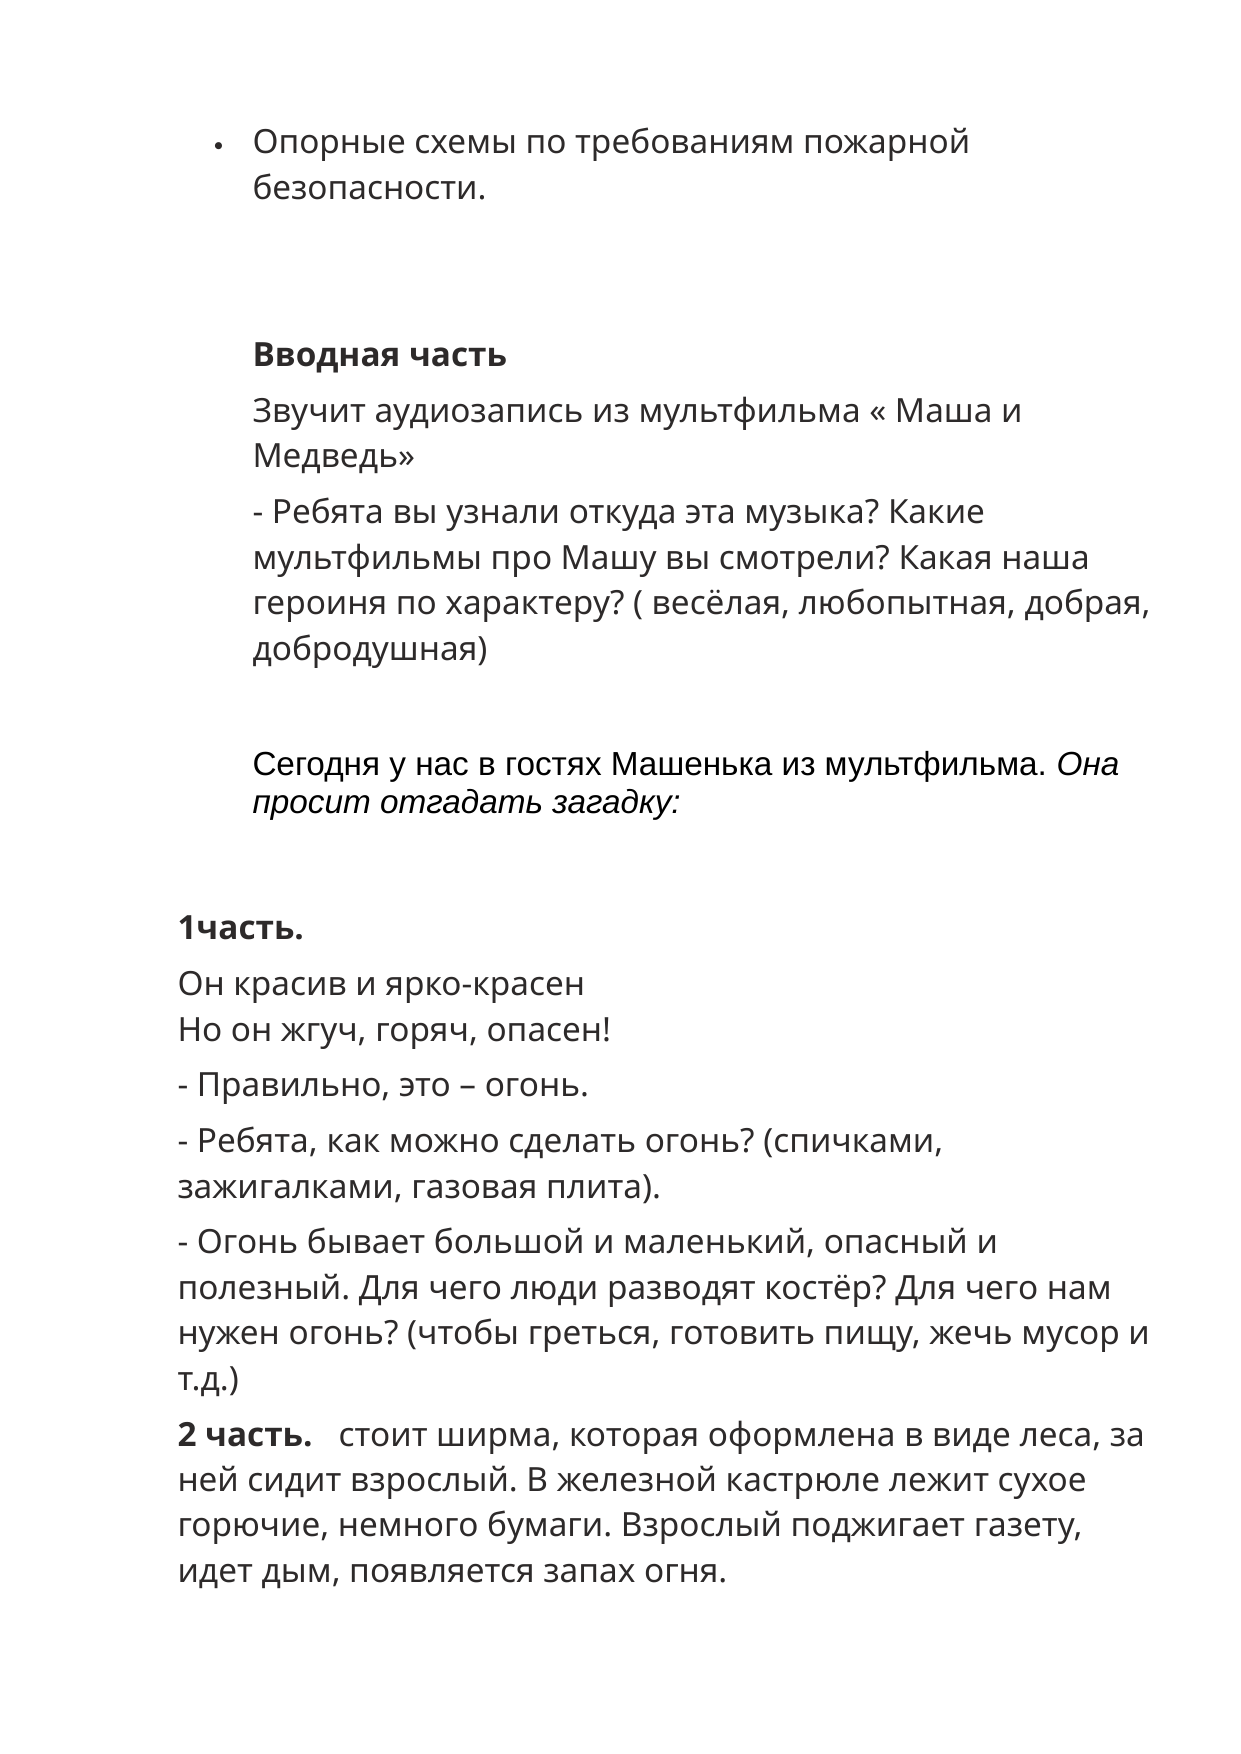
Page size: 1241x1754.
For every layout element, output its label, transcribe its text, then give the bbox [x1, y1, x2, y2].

text Звучит аудиозапись из мультфильма « Маша и Медведь» [252, 387, 1152, 478]
text - Огонь бывает большой и маленький, опасный и полезный. Для чего люди разводят костёр? Для чего нам нужен огонь? (чтобы греться, готовить пищу, жечь мусор и т.д.) [177, 1218, 1152, 1400]
text - Правильно, это – огонь. [177, 1061, 1152, 1107]
list Опорные схемы по требованиям пожарной безопасности. [215, 118, 1152, 209]
text 2 часть. стоит ширма, которая оформлена в виде леса, за ней сидит взрослый. В железной кастрюле лежит сухое горючие, немного бумаги. Взрослый поджигает газету, идет дым, появляется запах огня. [177, 1410, 1152, 1592]
text Сегодня у нас в гостях Машенька из мультфильма. Она просит отгадать загадку: [252, 744, 1152, 821]
text Вводная часть [252, 331, 1152, 376]
text Он красив и ярко-красен Но он жгуч, горяч, опасен! [177, 960, 1152, 1051]
text - Ребята вы узнали откуда эта музыка? Какие мультфильмы про Машу вы смотрели? Какая наша героиня по характеру? ( весёлая, любопытная, добрая, добродушная) [252, 488, 1152, 670]
text 1часть. [177, 904, 1152, 949]
text - Ребята, как можно сделать огонь? (спичками, зажигалками, газовая плита). [177, 1117, 1152, 1208]
